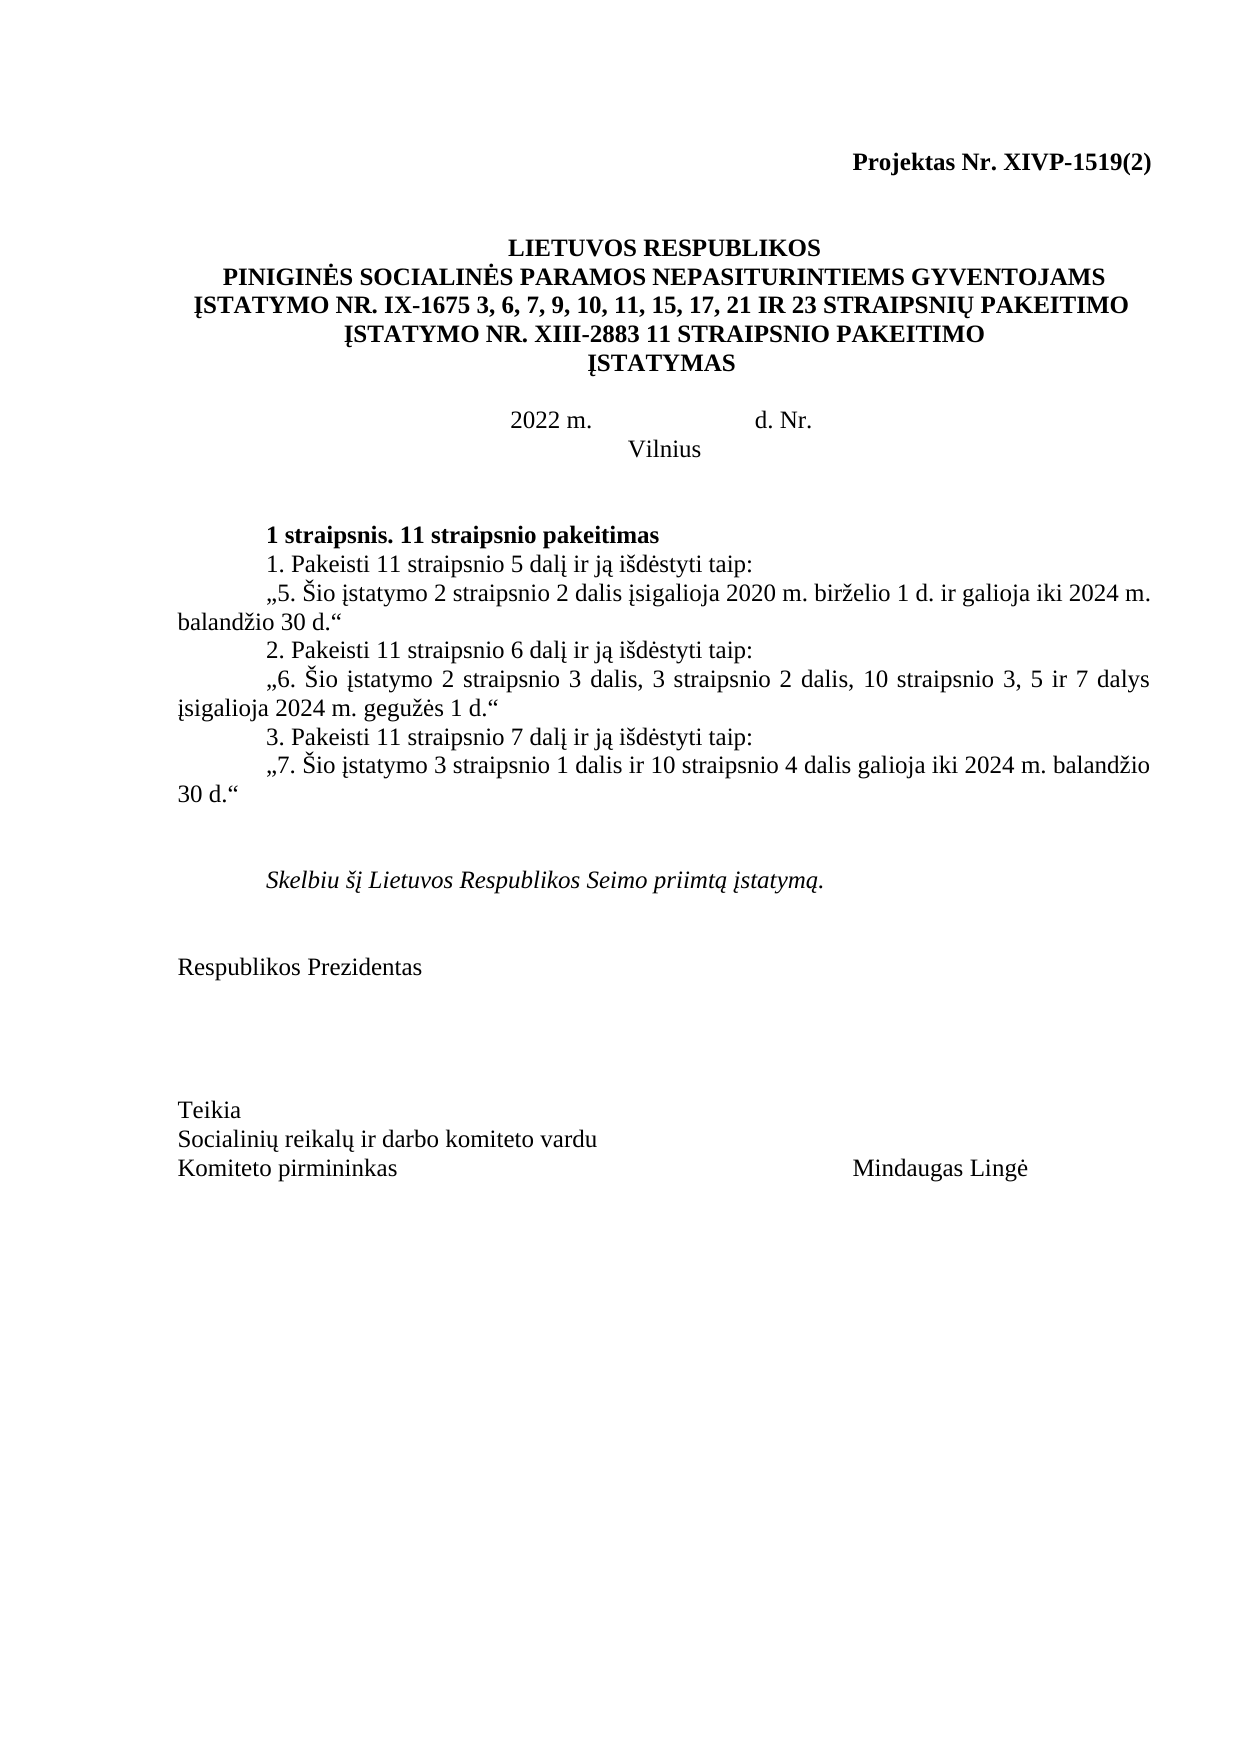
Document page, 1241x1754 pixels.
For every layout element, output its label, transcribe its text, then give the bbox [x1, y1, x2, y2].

text „5. Šio įstatymo 2 straipsnio 2 dalis įsigalioja 2020 m. birželio 1 d. ir galioja iki 2024 m. balandžio 30 d.“ [177, 578, 1152, 636]
text Teikia [177, 1096, 1152, 1124]
text ĮSTATYMAS [177, 348, 1152, 377]
text 3. Pakeisti 11 straipsnio 7 dalį ir ją išdėstyti taip: [177, 722, 1152, 751]
text 2. Pakeisti 11 straipsnio 6 dalį ir ją išdėstyti taip: [177, 636, 1152, 664]
text LIETUVOS RESPUBLIKOS [177, 233, 1152, 262]
text Projektas Nr. XIVP-1519(2) [177, 147, 1152, 176]
text Komiteto pirmininkas Mindaugas Lingė [177, 1153, 1152, 1182]
text ĮSTATYMO NR. XIII-2883 11 STRAIPSNIO PAKEITIMO [177, 319, 1152, 348]
text „6. Šio įstatymo 2 straipsnio 3 dalis, 3 straipsnio 2 dalis, 10 straipsnio 3, 5 ir 7 dalys įsigalioja 2024 m. gegužės 1 d.“ [177, 664, 1152, 722]
text 2022 m. d. Nr. [177, 406, 1152, 434]
text Skelbiu šį Lietuvos Respublikos Seimo priimtą įstatymą. [177, 866, 1152, 894]
text PINIGINĖS SOCIALINĖS PARAMOS NEPASITURINTIEMS GYVENTOJAMS ĮSTATYMO NR. IX-1675 3, 6, 7, 9, 10, 11, 15, 17, 21 IR 23 STRAIPSNIŲ PAKEITIMO [177, 262, 1152, 319]
text 1. Pakeisti 11 straipsnio 5 dalį ir ją išdėstyti taip: [177, 549, 1152, 578]
text Respublikos Prezidentas [177, 952, 1152, 981]
text Vilnius [177, 434, 1152, 463]
text „7. Šio įstatymo 3 straipsnio 1 dalis ir 10 straipsnio 4 dalis galioja iki 2024 m. balandžio 30 d.“ [177, 751, 1152, 808]
text 1 straipsnis. 11 straipsnio pakeitimas [177, 521, 1152, 549]
text Socialinių reikalų ir darbo komiteto vardu [177, 1124, 1152, 1153]
